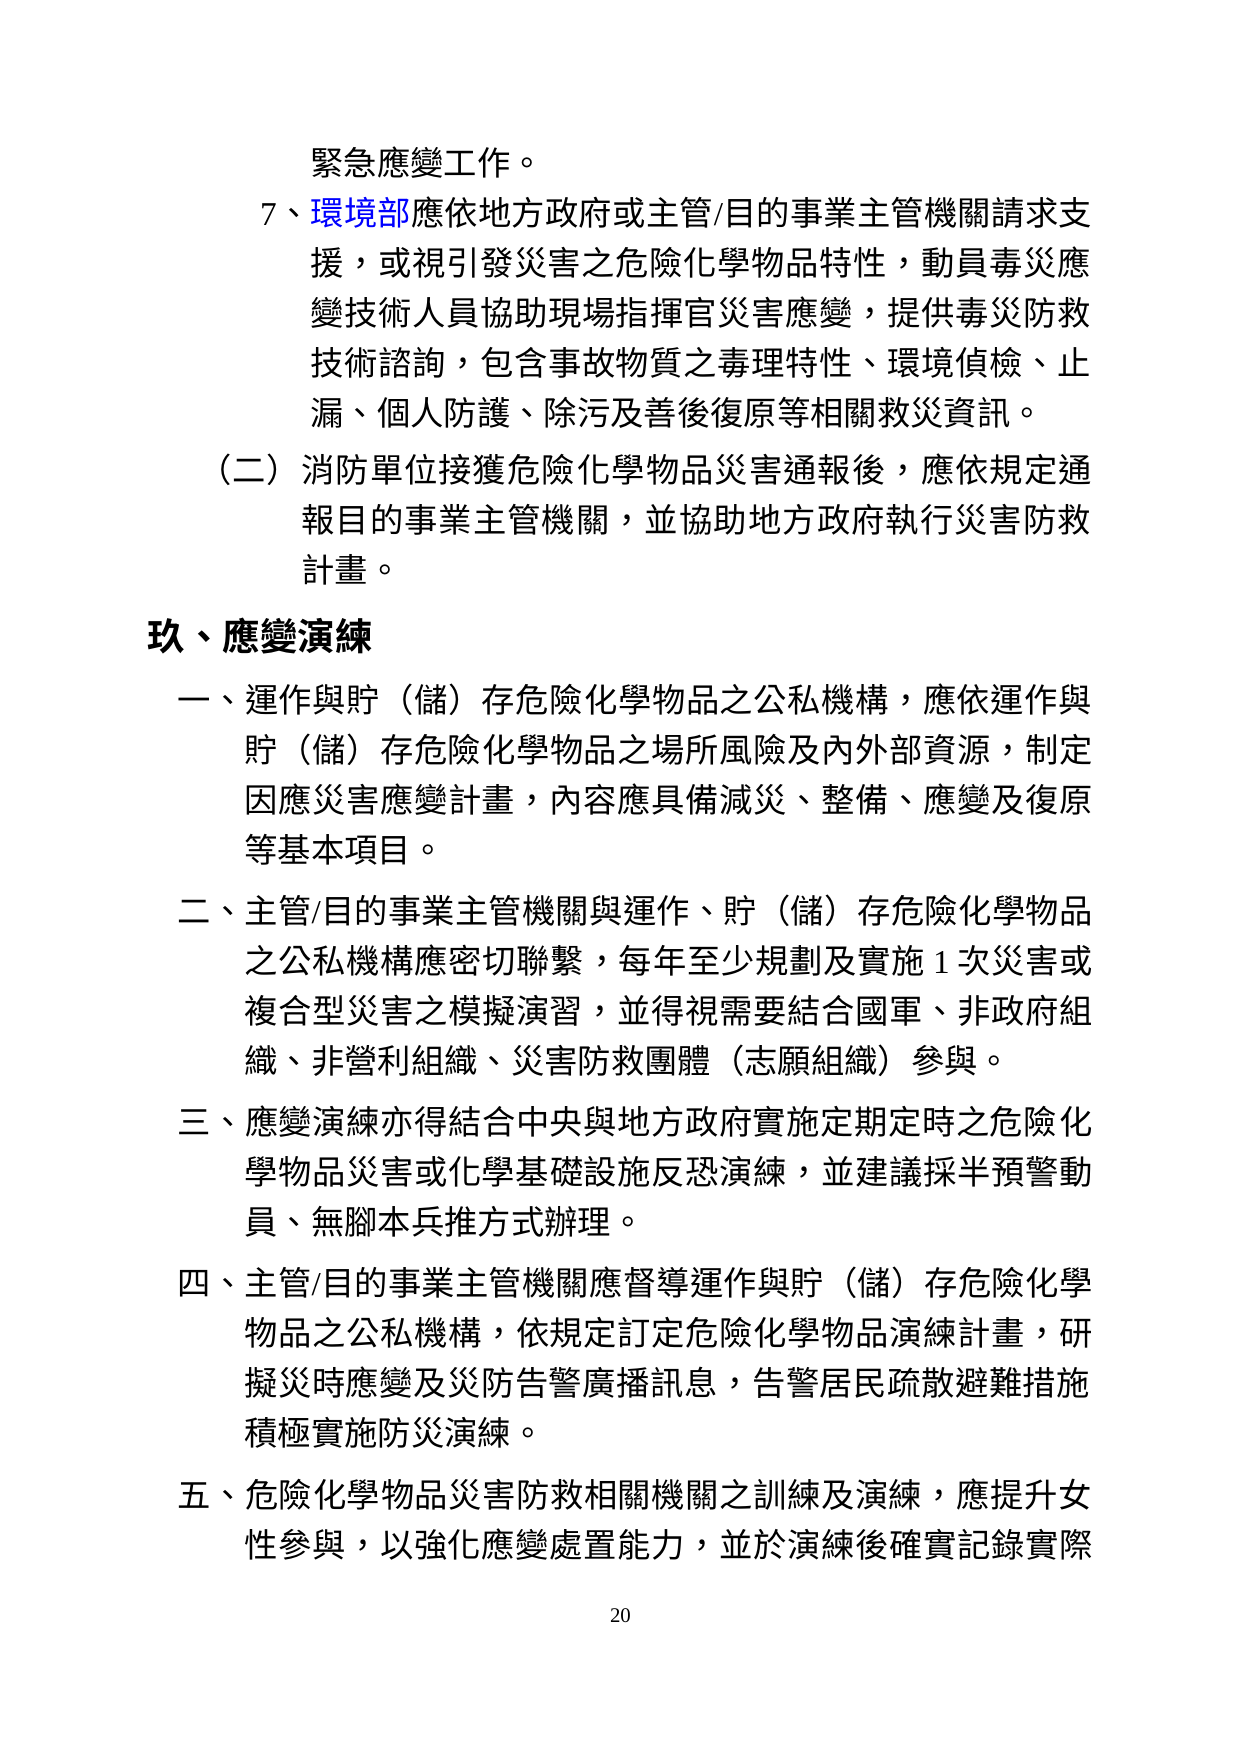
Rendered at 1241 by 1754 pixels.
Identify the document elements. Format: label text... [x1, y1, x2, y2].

text 二、主管/目的事業主管機關與運作、貯（儲）存危險化學物品之公私機構應密切聯繫，每年至少規劃及實施1次災害或複合型災害之模擬演習，並得視需要結合國軍、非政府組織、非營利組織、災害防救團體（志願組織）參與。 [177, 883, 1092, 1083]
text 7、環境部應依地方政府或主管/目的事業主管機關請求支援，或視引發災害之危險化學物品特性，動員毒災應變技術人員協助現場指揮官災害應變，提供毒災防救技術諮詢，包含事故物質之毒理特性、環境偵檢、止漏、個人防護、除污及善後復原等相關救災資訊。 [260, 186, 1092, 436]
text 一、運作與貯（儲）存危險化學物品之公私機構，應依運作與貯（儲）存危險化學物品之場所風險及內外部資源，制定因應災害應變計畫，內容應具備減災、整備、應變及復原等基本項目。 [177, 672, 1092, 872]
text 三、應變演練亦得結合中央與地方政府實施定期定時之危險化學物品災害或化學基礎設施反恐演練，並建議採半預警動員、無腳本兵推方式辦理。 [177, 1094, 1092, 1244]
text 五、危險化學物品災害防救相關機關之訓練及演練，應提升女性參與，以強化應變處置能力，並於演練後確實記錄實際 [177, 1467, 1092, 1567]
text 玖、應變演練 [148, 611, 1092, 661]
list （二）消防單位接獲危險化學物品災害通報後，應依規定通報目的事業主管機關，並協助地方政府執行災害防救計畫。 [198, 442, 1092, 592]
text 四、主管/目的事業主管機關應督導運作與貯（儲）存危險化學物品之公私機構，依規定訂定危險化學物品演練計畫，研擬災時應變及災防告警廣播訊息，告警居民疏散避難措施，積極實施防災演練。 [177, 1256, 1092, 1456]
text 緊急應變工作。 [260, 136, 1092, 186]
